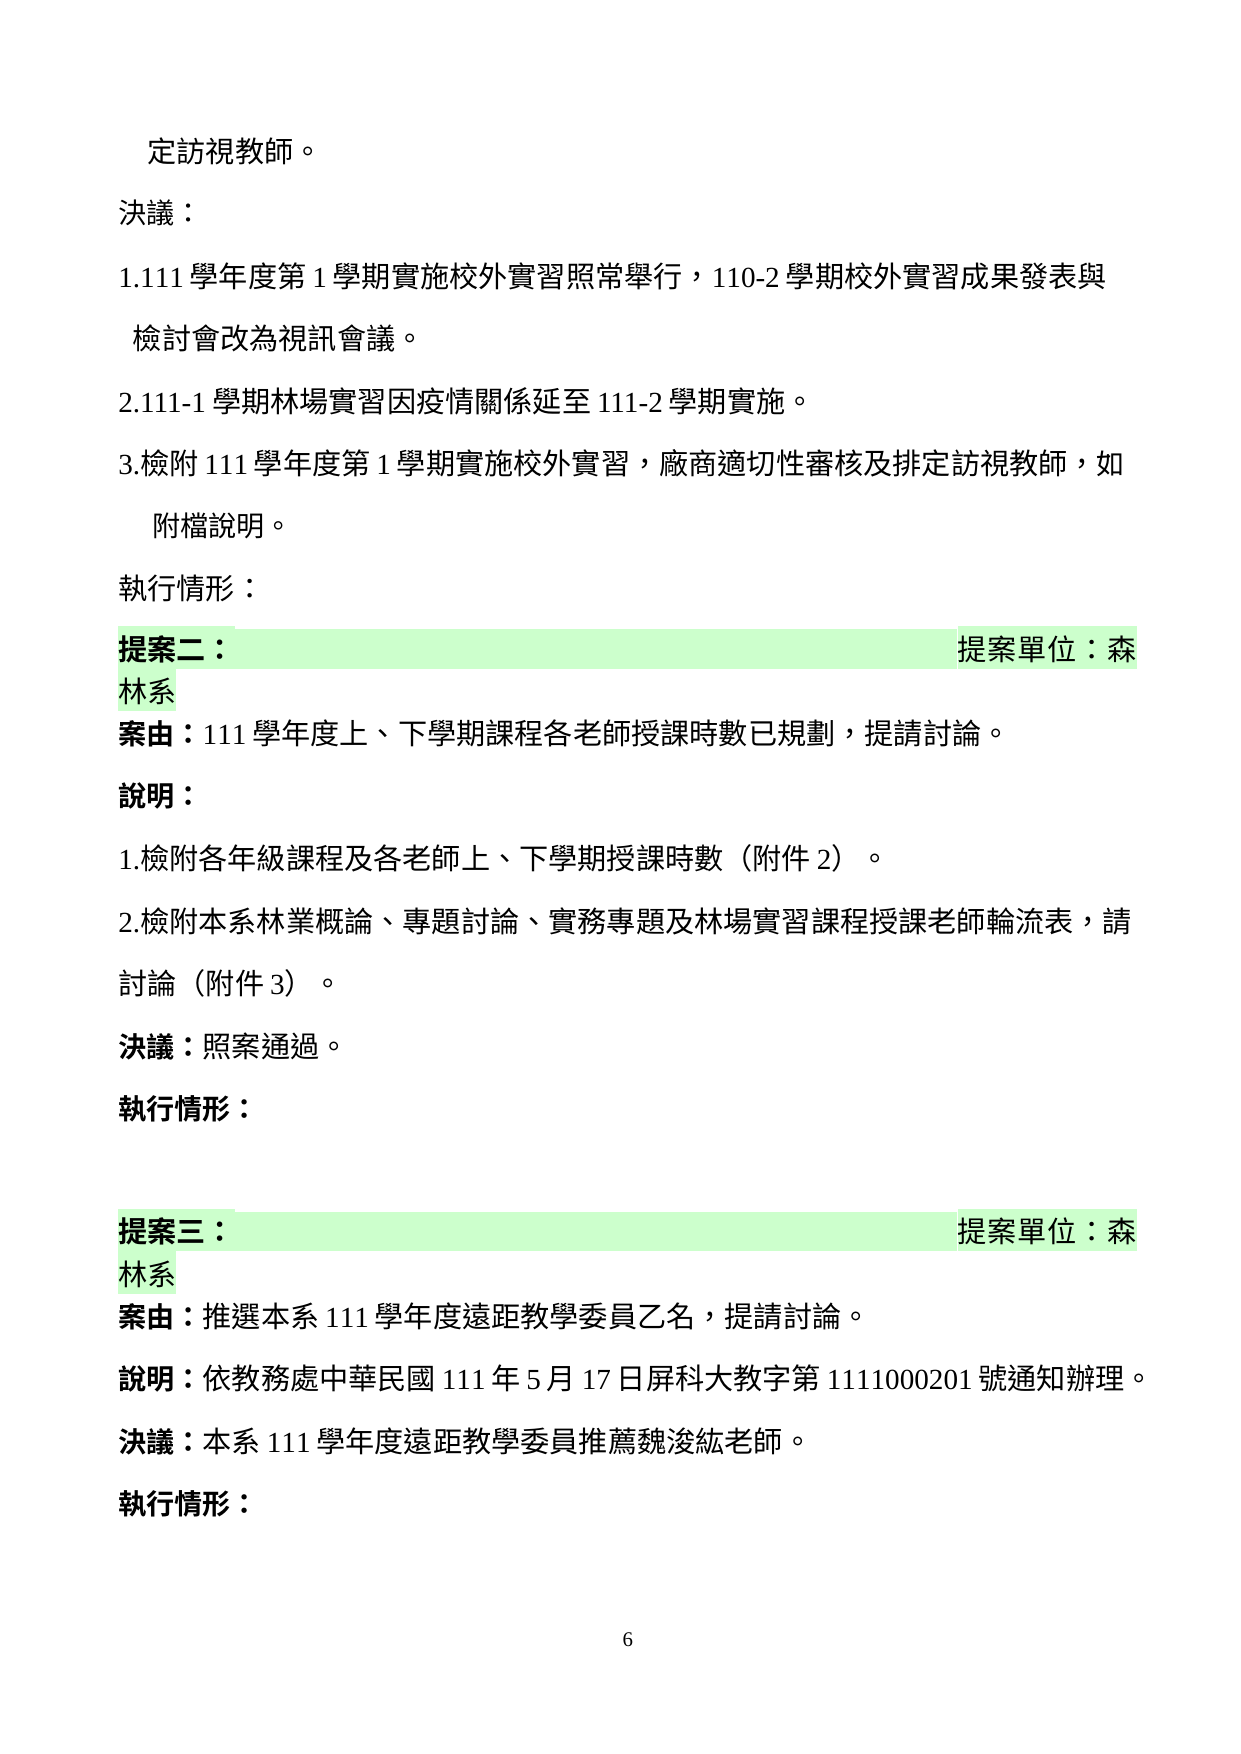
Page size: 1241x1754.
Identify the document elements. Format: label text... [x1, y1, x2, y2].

text 附檔說明。 [118, 483, 1137, 545]
text 檢討會改為視訊會議。 [118, 295, 1137, 358]
text 提案二： 提案單位：森林系 [118, 626, 1137, 711]
text 決議：本系111學年度遠距教學委員推薦魏浚紘老師。 [118, 1398, 1137, 1460]
text 1.檢附各年級課程及各老師上、下學期授課時數（附件2）。 [118, 815, 1137, 878]
text 說明：依教務處中華民國111年5月17日屏科大教字第1111000201號通知辦理。 [118, 1335, 1137, 1398]
text 2.檢附本系林業概論、專題討論、實務專題及林場實習課程授課老師輪流表，請討論（附件3）。 [118, 878, 1137, 1003]
text 提案三： 提案單位：森林系 [118, 1209, 1137, 1294]
text 決議： [118, 170, 1137, 233]
text 執行情形： [118, 1460, 1137, 1523]
text 2.111-1學期林場實習因疫情關係延至111-2學期實施。 [118, 358, 1137, 420]
text 執行情形： [118, 545, 1137, 608]
text 3.檢附111學年度第1學期實施校外實習，廠商適切性審核及排定訪視教師，如 [118, 420, 1137, 483]
text 決議：照案通過。 [118, 1003, 1137, 1065]
text 1.111學年度第1學期實施校外實習照常舉行，110-2學期校外實習成果發表與 [118, 233, 1137, 295]
text 說明： [118, 753, 1137, 815]
text 定訪視教師。 [118, 108, 1137, 170]
text 執行情形： [118, 1065, 1137, 1128]
text 案由：推選本系111學年度遠距教學委員乙名，提請討論。 [118, 1294, 1137, 1335]
text 案由：111學年度上、下學期課程各老師授課時數已規劃，提請討論。 [118, 711, 1137, 753]
